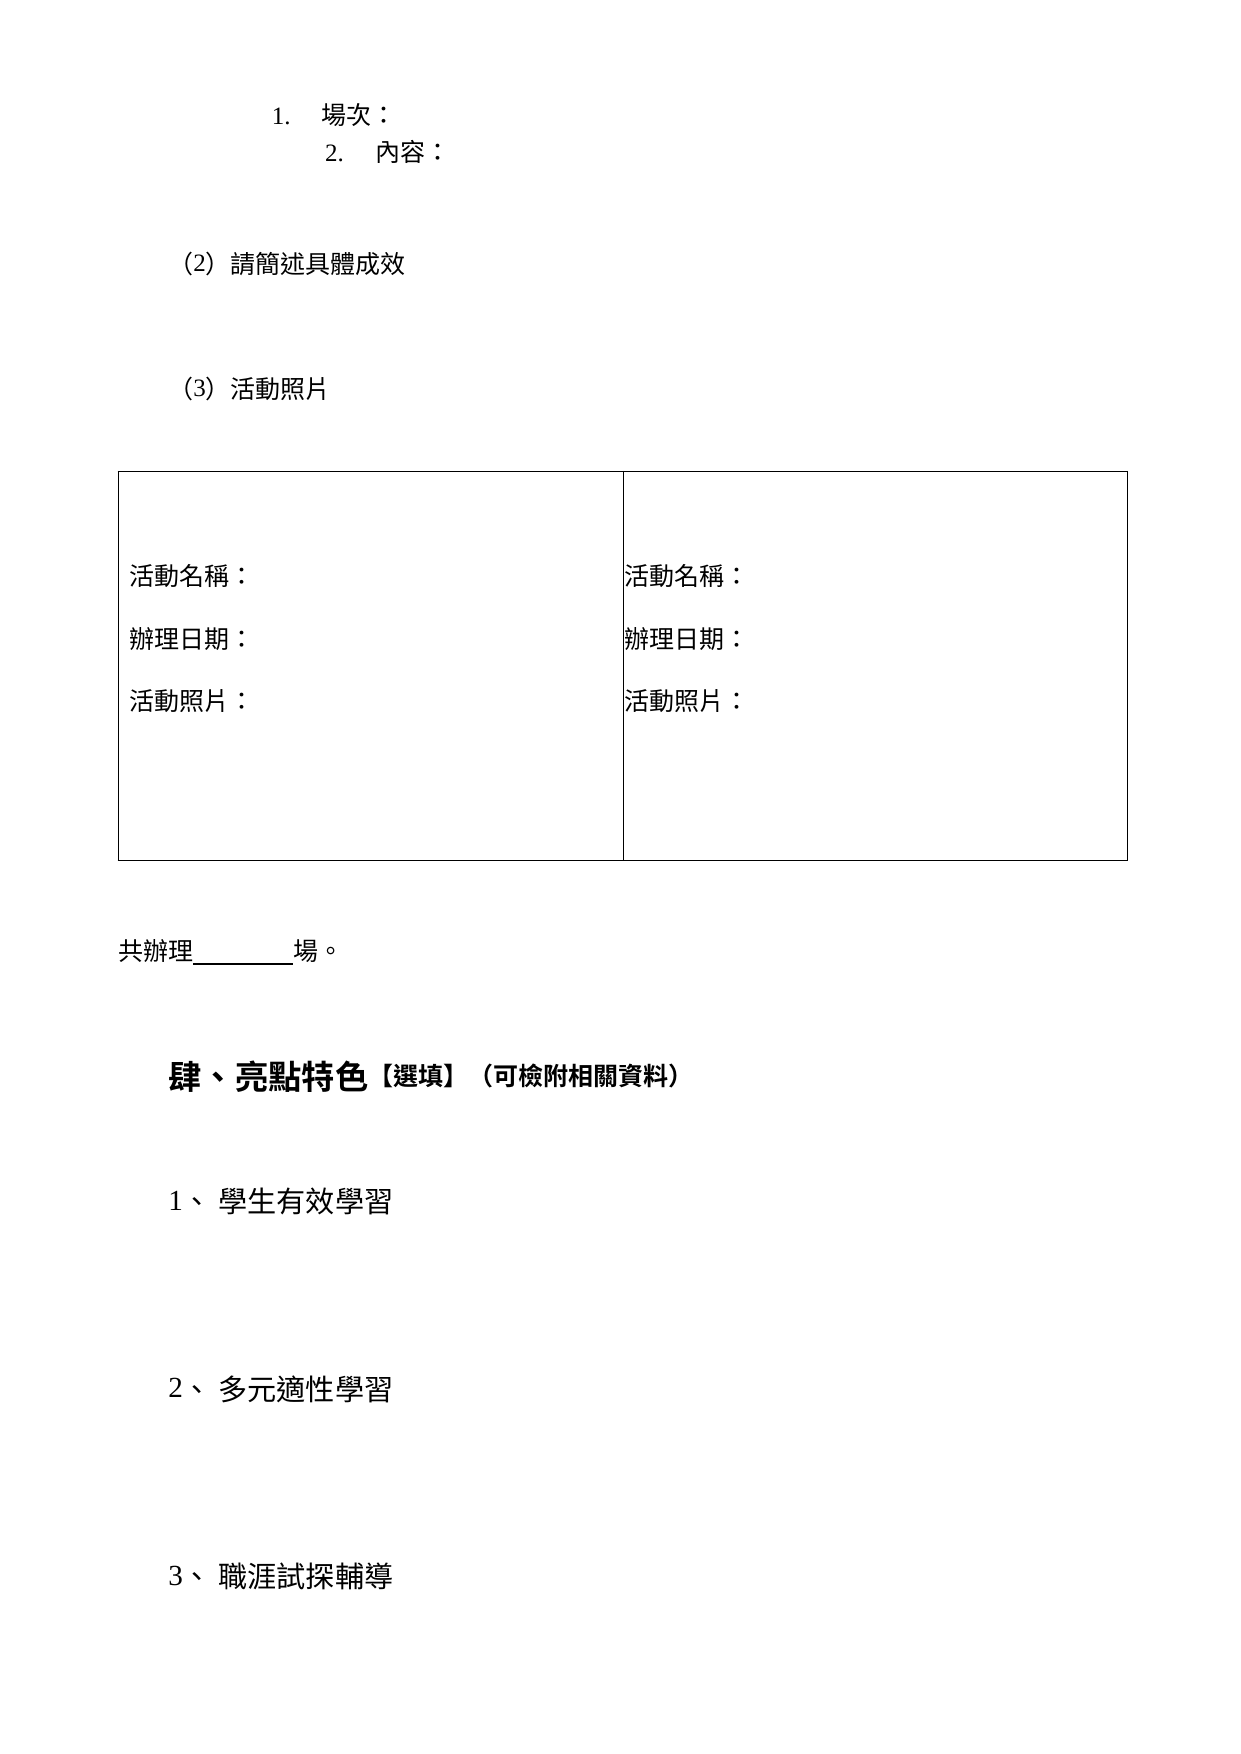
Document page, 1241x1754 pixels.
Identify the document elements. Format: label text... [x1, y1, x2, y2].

list 職涯試探輔導 [168, 1533, 1122, 1596]
list 多元適性學習 [168, 1346, 1122, 1408]
table_header 活動名稱： 辦理日期： [119, 472, 623, 658]
list 場次： [272, 96, 1122, 132]
text 共辦理 場。 [118, 908, 1122, 971]
table_cell 活動照片： [624, 658, 1127, 860]
list 活動照片 [168, 346, 1122, 408]
table_cell 活動照片： [119, 658, 623, 860]
list 請簡述具體成效 [168, 221, 1122, 283]
list 學生有效學習 [168, 1158, 1122, 1221]
list 亮點特色【選填】（可檢附相關資料） [168, 1033, 1122, 1096]
table_header 活動名稱： 辦理日期： [624, 472, 1127, 658]
list 內容： [325, 132, 1122, 168]
